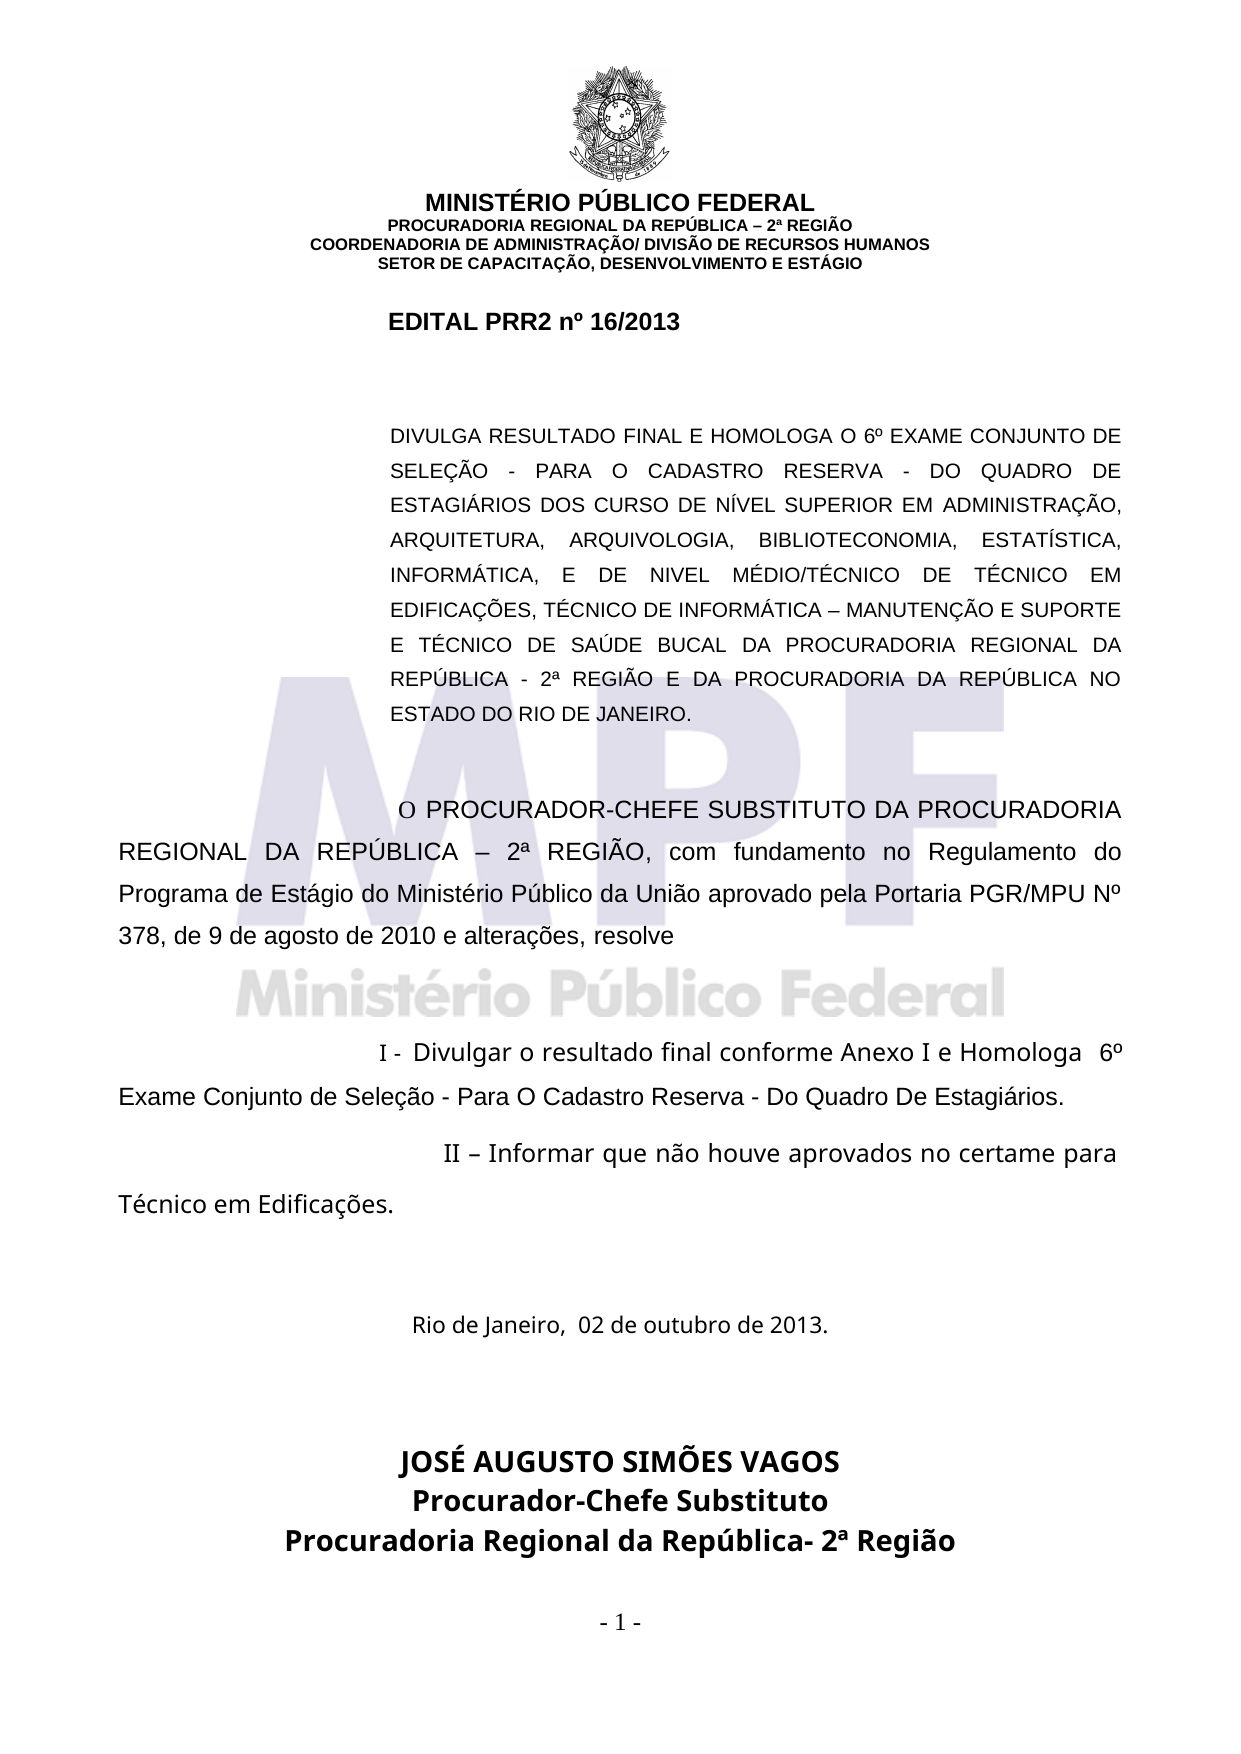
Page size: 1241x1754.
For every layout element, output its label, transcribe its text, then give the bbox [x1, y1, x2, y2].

picture [236, 950, 1004, 1017]
text Rio de Janeiro, 02 de outubro de 2013. [118, 1309, 1122, 1340]
text Procurador-Chefe Substituto [118, 1481, 1122, 1520]
picture [236, 677, 1004, 796]
text DIVULGA RESULTADO FINAL E HOMOLOGA O 6º EXAME CONJUNTO DE SELEÇÃO - PARA O CADASTRO RESERVA - DO QUADRO DE ESTAGIÁRIOS DOS CURSO DE NÍVEL SUPERIOR EM ADMINISTRAÇÃO, ARQUITETURA, ARQUIVOLOGIA, BIBLIOTECONOMIA, ESTATÍSTICA, INFORMÁTICA, E DE NIVEL MÉDIO/TÉCNICO DE TÉCNICO EM EDIFICAÇÕES, TÉCNICO DE INFORMÁTICA – MANUTENÇÃO E SUPORTE E TÉCNICO DE SAÚDE BUCAL DA PROCURADORIA REGIONAL DA REPÚBLICA - 2ª REGIÃO E DA PROCURADORIA DA REPÚBLICA NO ESTADO DO RIO DE JANEIRO. [390, 424, 1122, 726]
text O PROCURADOR-CHEFE SUBSTITUTO DA PROCURADORIA REGIONAL DA REPÚBLICA – 2ª REGIÃO, com fundamento no Regulamento do Programa de Estágio do Ministério Público da União aprovado pela Portaria PGR/MPU Nº 378, de 9 de agosto de 2010 e alterações, resolve [118, 796, 1122, 950]
text Procuradoria Regional da República- 2ª Região [118, 1520, 1122, 1560]
text I - Divulgar o resultado final conforme Anexo I e Homologa 6º Exame Conjunto de Seleção - Para O Cadastro Reserva - Do Quadro De Estagiários. [118, 1034, 1122, 1110]
text II – Informar que não houve aprovados no certame para Técnico em Edificações. [118, 1136, 1122, 1221]
text JOSÉ AUGUSTO SIMÕES VAGOS [118, 1441, 1122, 1481]
text EDITAL PRR2 nº 16/2013 [118, 308, 1122, 336]
